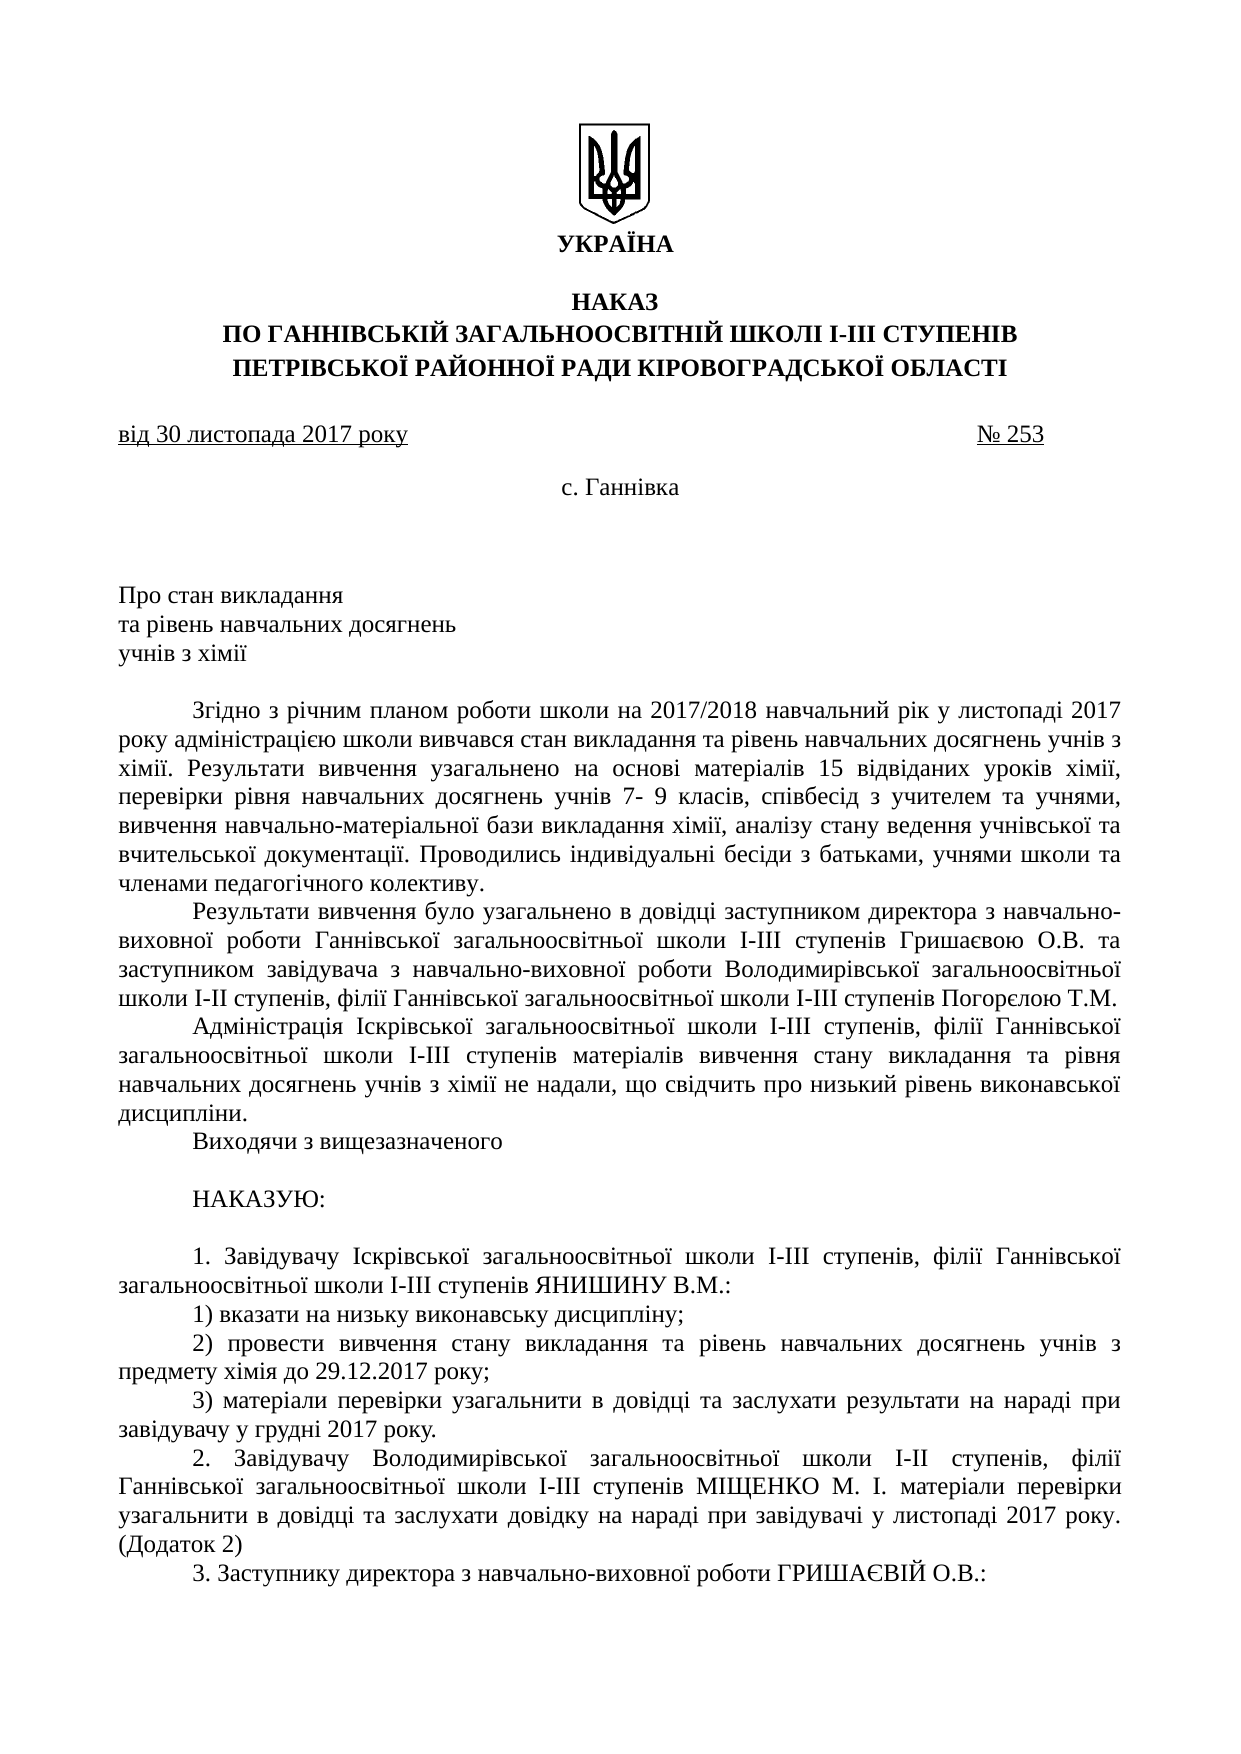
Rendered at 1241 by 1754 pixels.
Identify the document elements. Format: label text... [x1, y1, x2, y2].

text учнів з хімії [118, 638, 1122, 666]
text 1) вказати на низьку виконавську дисципліну; [118, 1299, 1122, 1328]
text Результати вивчення було узагальнено в довідці заступником директора з навчально-виховної роботи Ганнівської загальноосвітньої школи І-ІІІ ступенів Гришаєвою О.В. та заступником завідувача з навчально-виховної роботи Володимирівської загальноосвітньої школи І-ІІ ступенів, філії Ганнівської загальноосвітньої школи І-ІІІ ступенів Погорєлою Т.М. [118, 896, 1122, 1011]
text 1. Завідувачу Іскрівської загальноосвітньої школи І-ІІІ ступенів, філії Ганнівської загальноосвітньої школи І-ІІІ ступенів ЯНИШИНУ В.М.: [118, 1241, 1122, 1299]
text ПЕТРІВСЬКОЇ РАЙОННОЇ РАДИ КІРОВОГРАДСЬКОЇ ОБЛАСТІ [118, 353, 1122, 381]
text та рівень навчальних досягнень [118, 609, 1122, 638]
text 3. Заступнику директора з навчально-виховної роботи ГРИШАЄВІЙ О.В.: [118, 1558, 1122, 1586]
text 2) провести вивчення стану викладання та рівень навчальних досягнень учнів з предмету хімія до 29.12.2017 року; [118, 1328, 1122, 1385]
text НАКАЗУЮ: [118, 1184, 1122, 1213]
text від 30 листопада 2017 року № 253 [118, 419, 1122, 447]
text с. Ганнівка [118, 472, 1122, 501]
text УКРАЇНА [118, 229, 1112, 258]
text Згідно з річним планом роботи школи на 2017/2018 навчальний рік у листопаді 2017 року адміністрацією школи вивчався стан викладання та рівень навчальних досягнень учнів з хімії. Результати вивчення узагальнено на основі матеріалів 15 відвіданих уроків хімії, перевірки рівня навчальних досягнень учнів 7- 9 класів, співбесід з учителем та учнями, вивчення навчально-матеріальної бази викладання хімії, аналізу стану ведення учнівської та вчительської документації. Проводились індивідуальні бесіди з батьками, учнями школи та членами педагогічного колективу. [118, 695, 1122, 896]
text ПО ГАННІВСЬКІЙ ЗАГАЛЬНООСВІТНІЙ ШКОЛІ І-ІІІ СТУПЕНІВ [118, 319, 1122, 348]
text НАКАЗ [118, 287, 1112, 315]
text Про стан викладання [118, 580, 1122, 609]
text Адміністрація Іскрівської загальноосвітньої школи І-ІІІ ступенів, філії Ганнівської загальноосвітньої школи І-ІІІ ступенів матеріалів вивчення стану викладання та рівня навчальних досягнень учнів з хімії не надали, що свідчить про низький рівень виконавської дисципліни. [118, 1011, 1122, 1126]
text Виходячи з вищезазначеного [118, 1126, 1122, 1155]
text 2. Завідувачу Володимирівської загальноосвітньої школи І-ІІ ступенів, філії Ганнівської загальноосвітньої школи І-ІІІ ступенів МІЩЕНКО М. І. матеріали перевірки узагальнити в довідці та заслухати довідку на нараді при завідувачі у листопаді 2017 року.(Додаток 2) [118, 1443, 1122, 1558]
text 3) матеріали перевірки узагальнити в довідці та заслухати результати на нараді при завідувачу у грудні 2017 року. [118, 1385, 1122, 1443]
